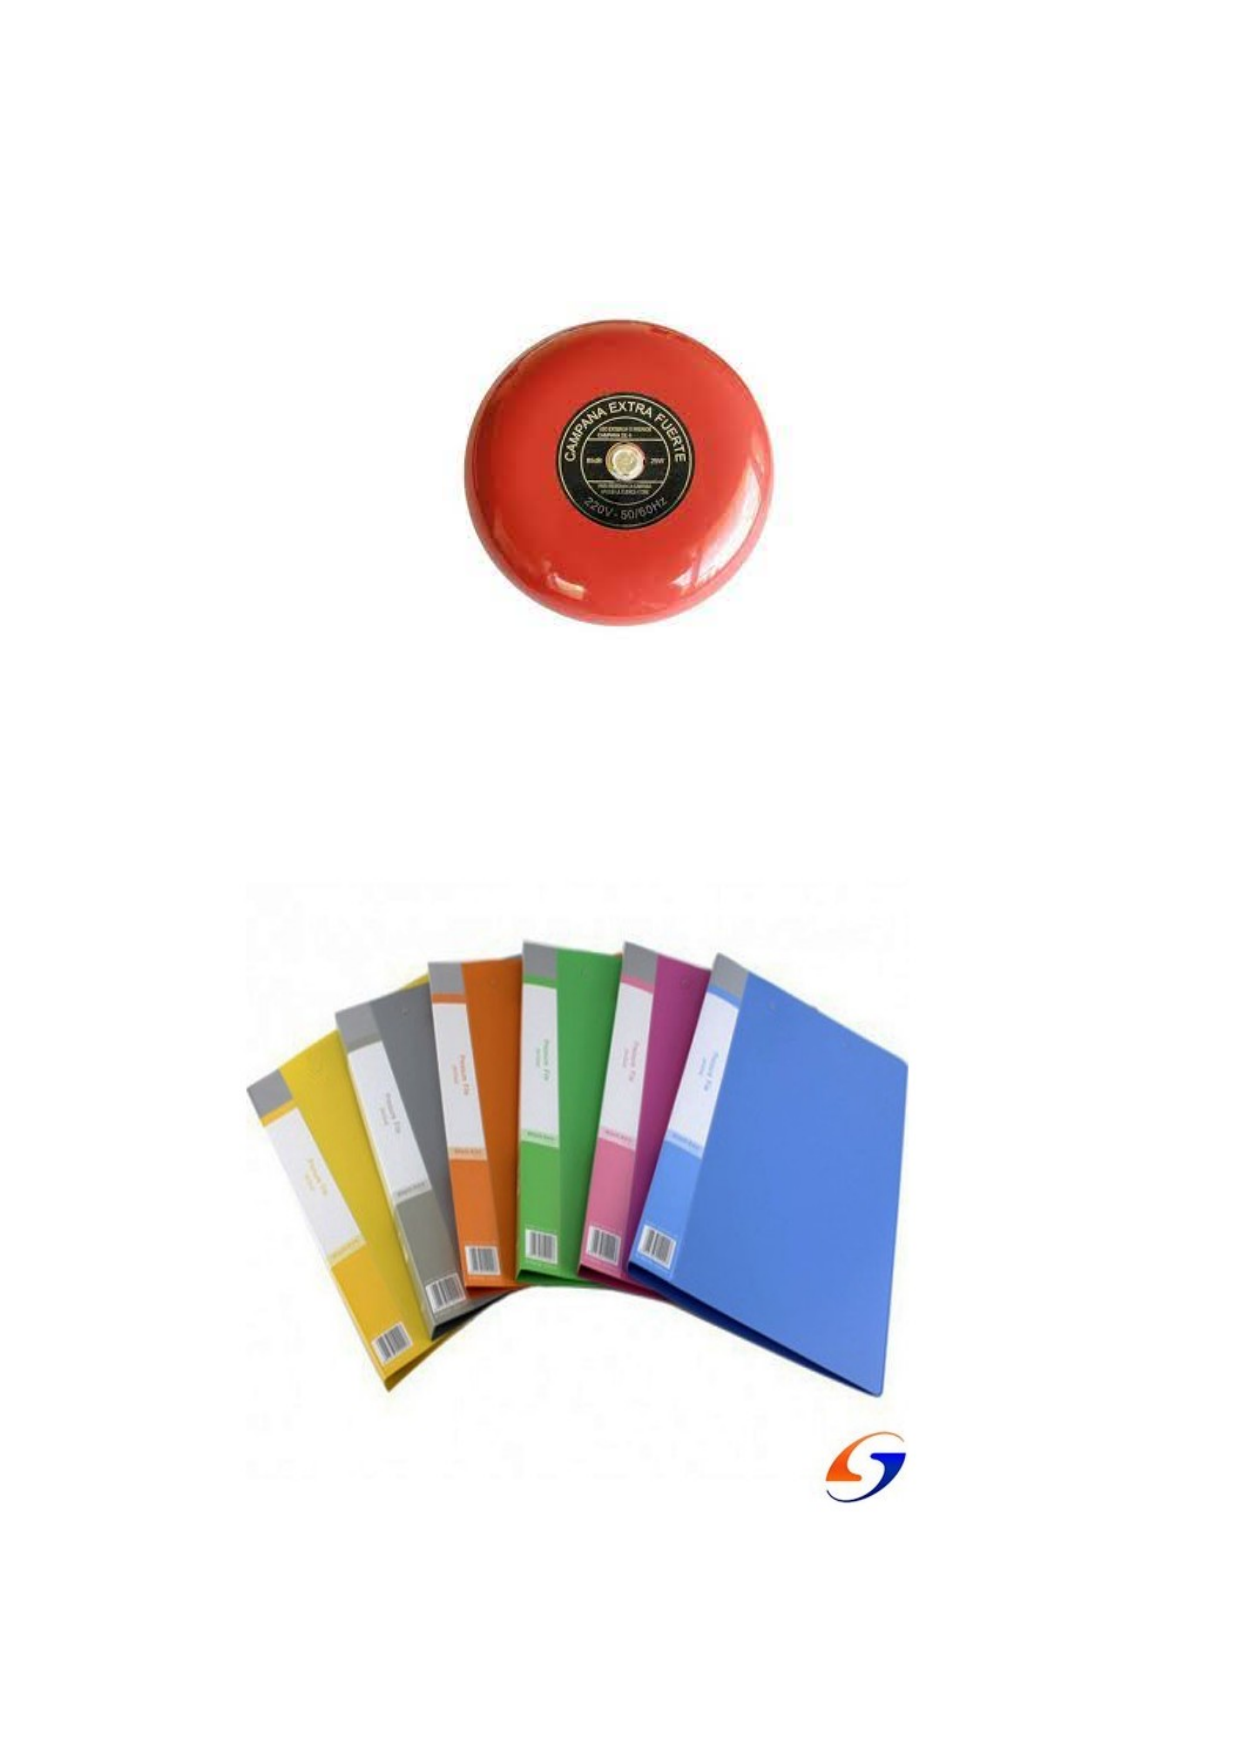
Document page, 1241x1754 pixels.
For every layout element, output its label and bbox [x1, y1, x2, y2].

picture [108, 301, 1047, 1652]
